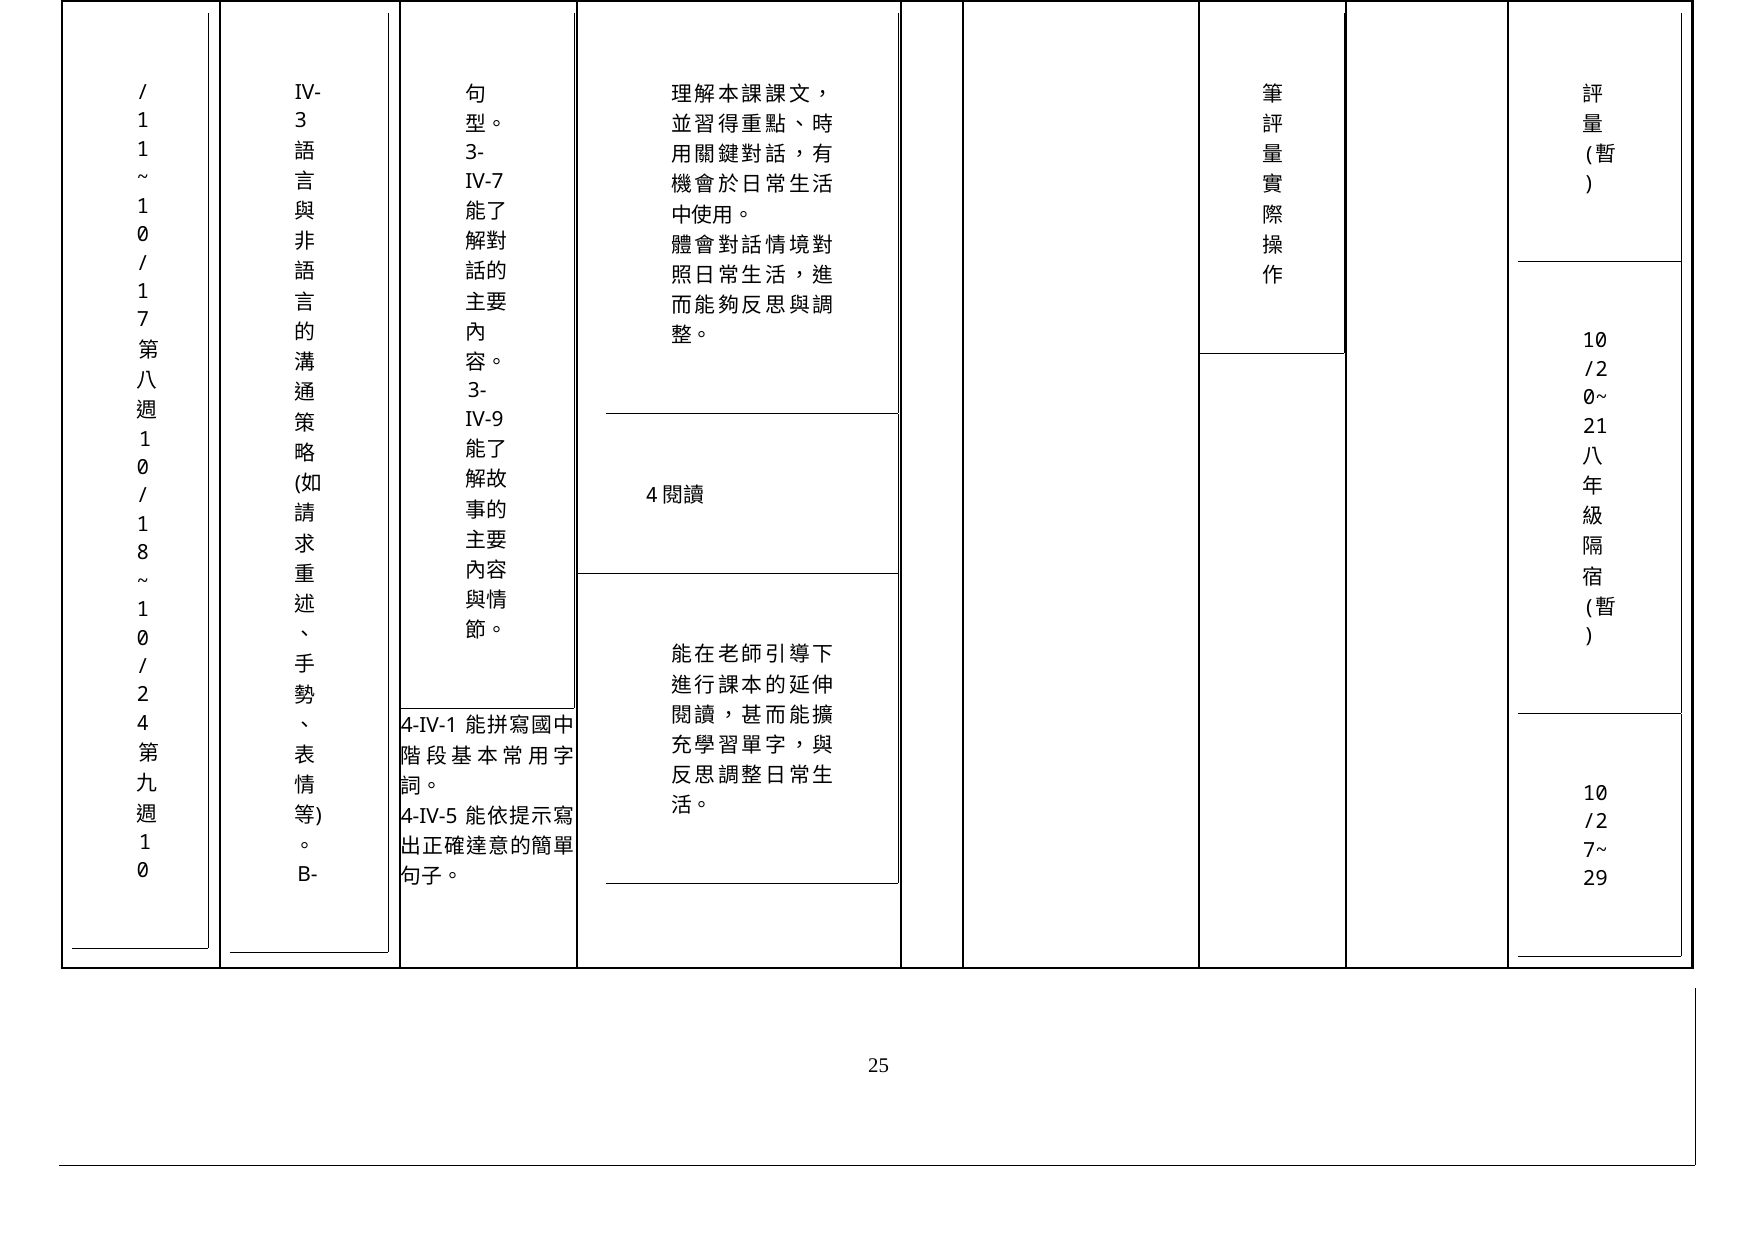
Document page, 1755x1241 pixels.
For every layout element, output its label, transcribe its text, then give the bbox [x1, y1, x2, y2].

table_cell 理解本課課文，並習得重點、時用關鍵對話，有機會於日常生活中使用。 體會對話情境對照日常生活，進而能夠反思與調整。 4閱讀 能在老師引導下進行課本的延伸閱讀，甚而能擴充學習單字，與反思調整日常生活。 [578, 2, 900, 967]
table_cell /11~10/17 第八週 10/18~10/24 第九週 10 [63, 2, 219, 967]
table_cell 句型。 3-IV-7 能了解對話的主要內容。 3-IV-9 能了解故事的主要內容與情節。 4-IV-1 能拼寫國中階段基本常用字詞。 4-IV-5 能依提示寫出正確達意的簡單句子。 [401, 2, 576, 967]
table_cell 翰林版課本 翰林版教學光碟 [964, 2, 1198, 967]
table_cell [1347, 2, 1507, 967]
table_cell IV-3 語言與非語言的溝通策略(如請求 重述、手勢、 表情等)。 B- [221, 2, 399, 967]
table_cell 評量(暫) 10/20~21八年級隔宿(暫) 10/27~29 [1509, 2, 1691, 967]
table_cell 筆評量 實際操作 [1200, 2, 1345, 967]
table_cell 3 [902, 2, 962, 967]
